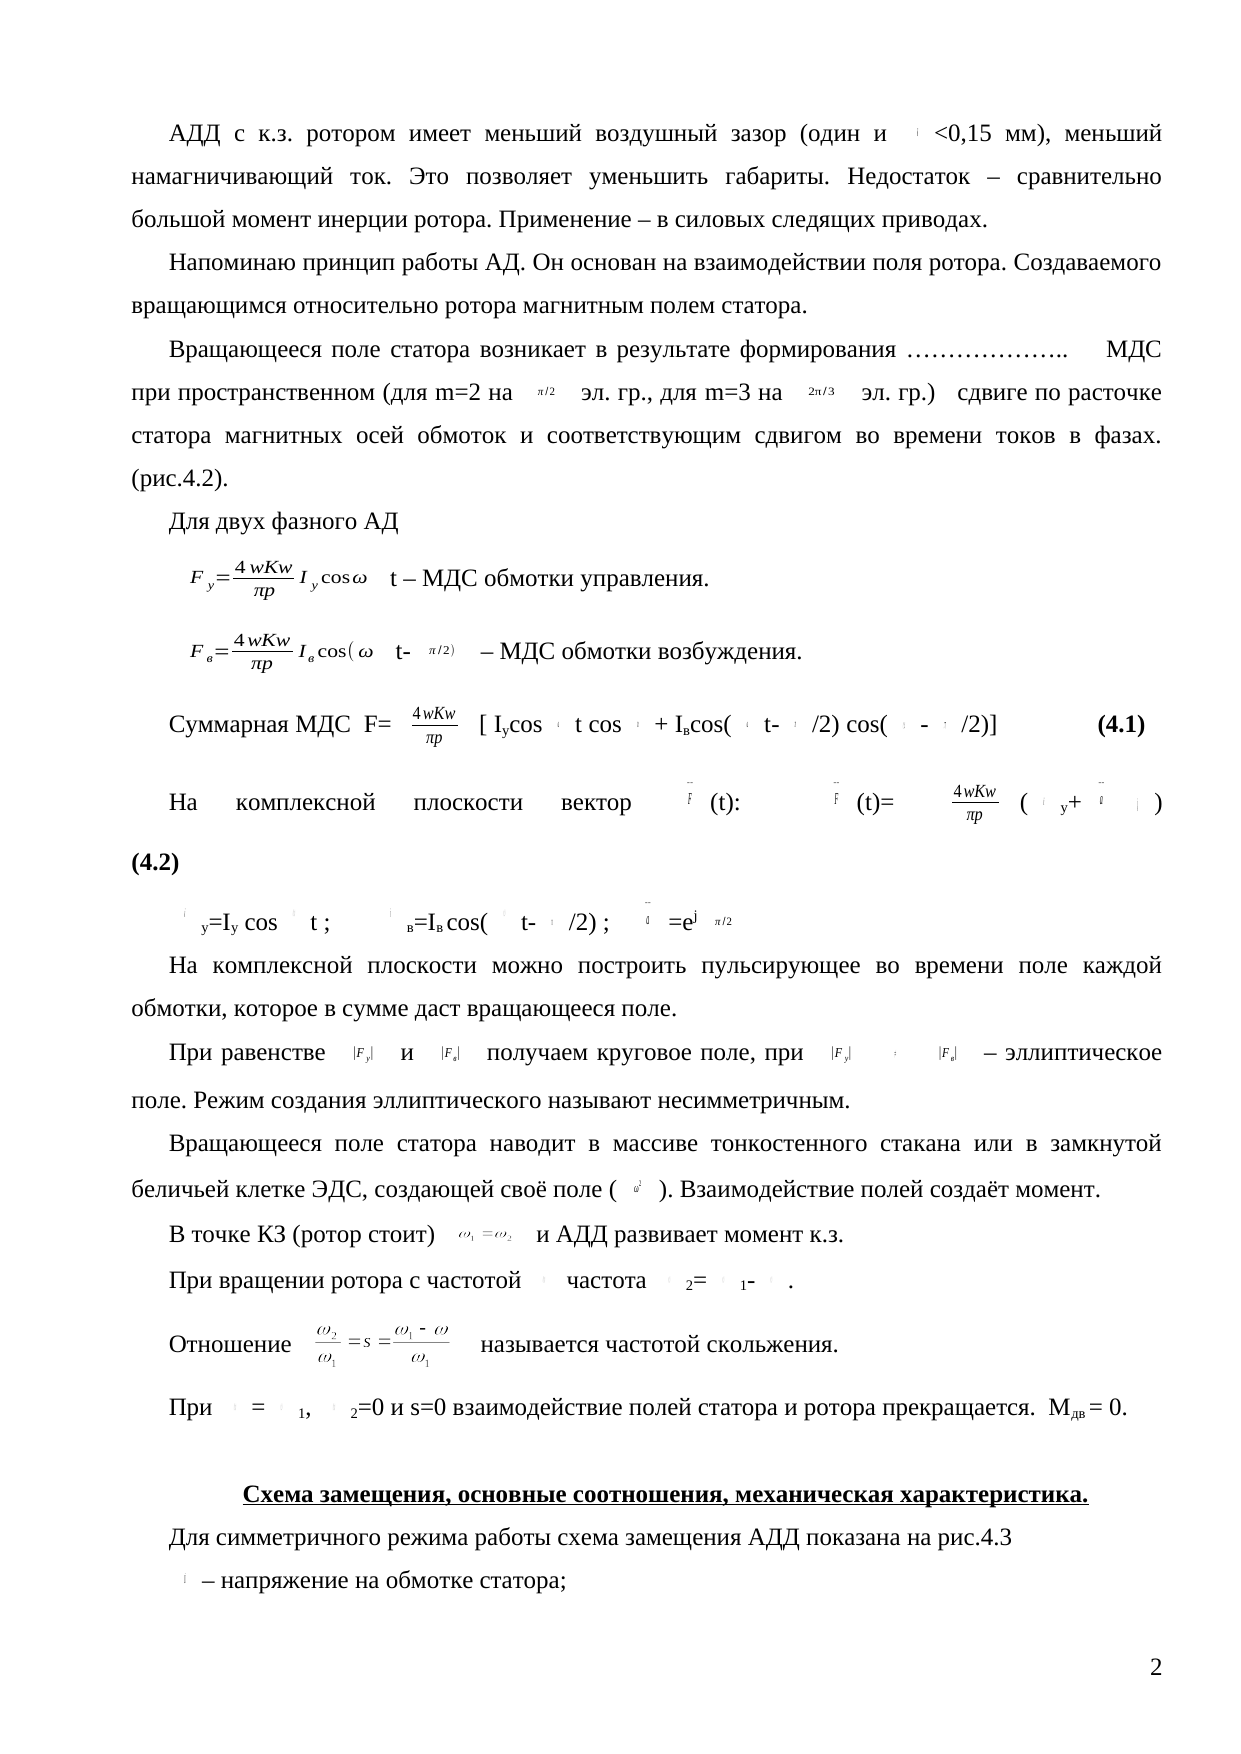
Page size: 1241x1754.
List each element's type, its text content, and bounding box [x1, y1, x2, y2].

text АДД с к.з. ротором имеет меньший воздушный зазор (один и <0,15 мм), меньший намагничивающий ток. Это позволяет уменьшить габариты. Недостаток – сравнительно большой момент инерции ротора. Применение – в силовых следящих приводах. [131, 118, 1162, 233]
text Для симметричного режима работы схема замещения АДД показана на рис.4.3 [131, 1522, 1162, 1551]
text Вращающееся поле статора возникает в результате формирования ……………….. МДС при пространственном (для m=2 на эл. гр., для m=3 на эл. гр.) сдвиге по расточке статора магнитных осей обмоток и соответствующим сдвигом во времени токов в фазах. (рис.4.2). [131, 334, 1162, 492]
text – напряжение на обмотке статора; [131, 1565, 1162, 1594]
text Напоминаю принцип работы АД. Он основан на взаимодействии поля ротора. Создаваемого вращающимся относительно ротора магнитным полем статора. [131, 247, 1162, 319]
text В точке КЗ (ротор стоит) и АДД развивает момент к.з. [131, 1217, 1162, 1251]
text На комплексной плоскости вектор (t): (t)= (y+) (4.2) [131, 769, 1162, 876]
text Для двух фазного АД [131, 506, 1162, 535]
text При вращении ротора с частотой частота 2=1-. [131, 1265, 1162, 1294]
text Суммарная МДС F=[ Iycost cos+ Iвcos(t-/2) cos(-/2)] (4.1) [131, 696, 1162, 755]
text y=Iy cost ; в=Iв cos(t-/2) ; =ej [131, 890, 1162, 936]
text Схема замещения, основные соотношения, механическая характеристика. [131, 1479, 1162, 1507]
text Отношение называется частотой скольжения. [131, 1308, 1162, 1378]
text На комплексной плоскости можно построить пульсирующее во времени поле каждой обмотки, которое в сумме даст вращающееся поле. [131, 950, 1162, 1022]
text Вращающееся поле статора наводит в массиве тонкостенного стакана или в замкнутой беличьей клетке ЭДС, создающей своё поле (). Взаимодействие полей создаёт момент. [131, 1128, 1162, 1203]
text t – МДС обмотки управления. [131, 549, 1162, 608]
text При равенстве и получаем круговое поле, при – эллиптическое поле. Режим создания эллиптического называют несимметричным. [131, 1037, 1162, 1114]
text При =1, 2=0 и s=0 взаимодействие полей статора и ротора прекращается. Мдв = 0. [131, 1392, 1162, 1421]
text t- – МДС обмотки возбуждения. [131, 623, 1162, 682]
